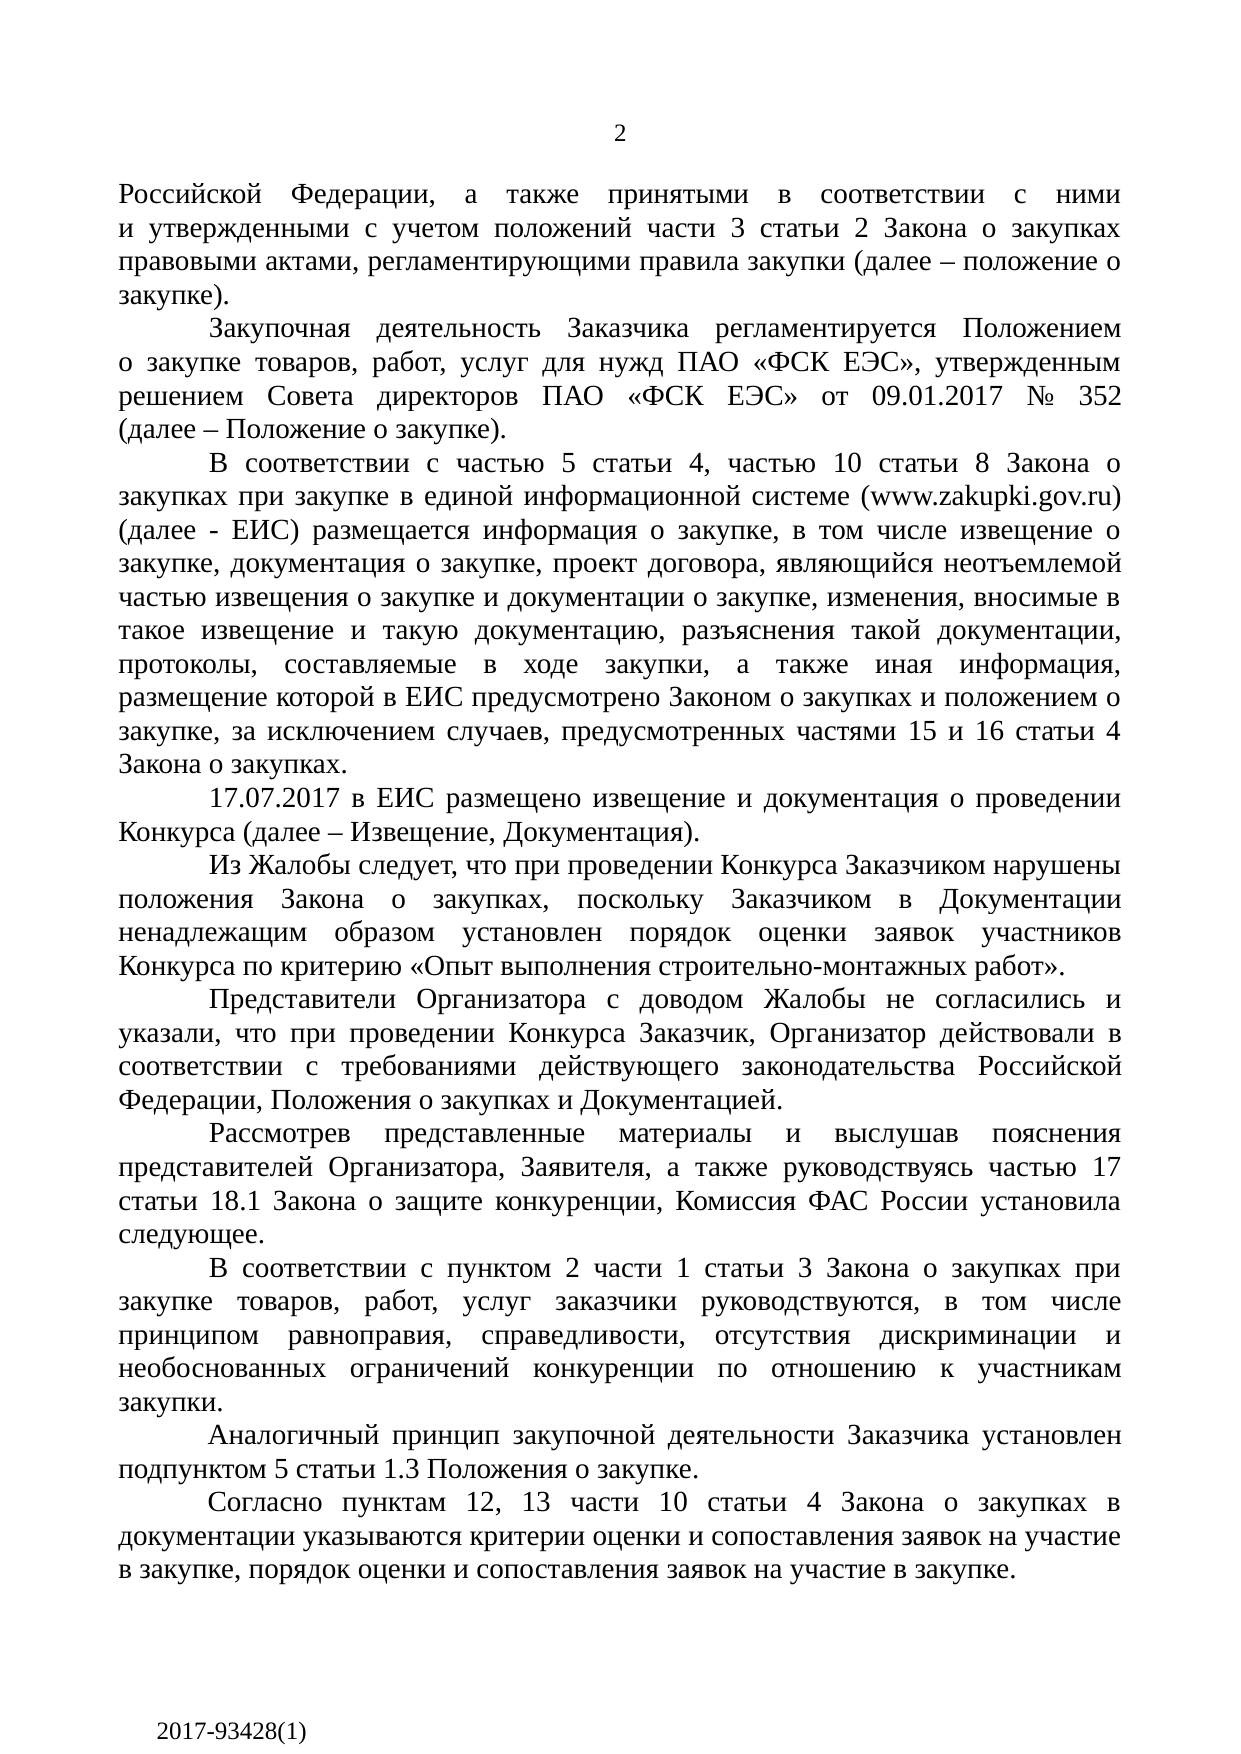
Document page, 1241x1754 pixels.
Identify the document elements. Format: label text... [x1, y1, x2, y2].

text Согласно пунктам 12, 13 части 10 статьи 4 Закона о закупках в документации указываются критерии оценки и сопоставления заявок на участие в закупке, порядок оценки и сопоставления заявок на участие в закупке. [118, 1484, 1122, 1585]
text 17.07.2017 в ЕИС размещено извещение и документация о проведении Конкурса (далее – Извещение, Документация). [118, 780, 1122, 847]
text Аналогичный принцип закупочной деятельности Заказчика установлен подпунктом 5 статьи 1.3 Положения о закупке. [118, 1417, 1122, 1484]
text В соответствии с частью 5 статьи 4, частью 10 статьи 8 Закона о закупках при закупке в единой информационной системе (www.zakupki.gov.ru) (далее - ЕИС) размещается информация о закупке, в том числе извещение о закупке, документация о закупке, проект договора, являющийся неотъемлемой частью извещения о закупке и документации о закупке, изменения, вносимые в такое извещение и такую документацию, разъяснения такой документации, протоколы, составляемые в ходе закупки, а также иная информация, размещение которой в ЕИС предусмотрено Законом о закупках и положением о закупке, за исключением случаев, предусмотренных частями 15 и 16 статьи 4 Закона о закупках. [118, 445, 1122, 780]
text Закупочная деятельность Заказчика регламентируется Положением о закупке товаров, работ, услуг для нужд ПАО «ФСК ЕЭС», утвержденным решением Совета директоров ПАО «ФСК ЕЭС» от 09.01.2017 № 352 (далее – Положение о закупке). [118, 311, 1122, 445]
text Представители Организатора с доводом Жалобы не согласились и указали, что при проведении Конкурса Заказчик, Организатор действовали в соответствии с требованиями действующего законодательства Российской Федерации, Положения о закупках и Документацией. [118, 981, 1122, 1116]
text Из Жалобы следует, что при проведении Конкурса Заказчиком нарушены положения Закона о закупках, поскольку Заказчиком в Документации ненадлежащим образом установлен порядок оценки заявок участников Конкурса по критерию «Опыт выполнения строительно-монтажных работ». [118, 847, 1122, 981]
text Рассмотрев представленные материалы и выслушав пояснения представителей Организатора, Заявителя, а также руководствуясь частью 17 статьи 18.1 Закона о защите конкуренции, Комиссия ФАС России установила следующее. [118, 1116, 1122, 1250]
text Российской Федерации, а также принятыми в соответствии с ними и утвержденными с учетом положений части 3 статьи 2 Закона о закупках правовыми актами, регламентирующими правила закупки (далее – положение о закупке). [118, 176, 1122, 311]
text В соответствии с пунктом 2 части 1 статьи 3 Закона о закупках при закупке товаров, работ, услуг заказчики руководствуются, в том числе принципом равноправия, справедливости, отсутствия дискриминации и необоснованных ограничений конкуренции по отношению к участникам закупки. [118, 1250, 1122, 1417]
